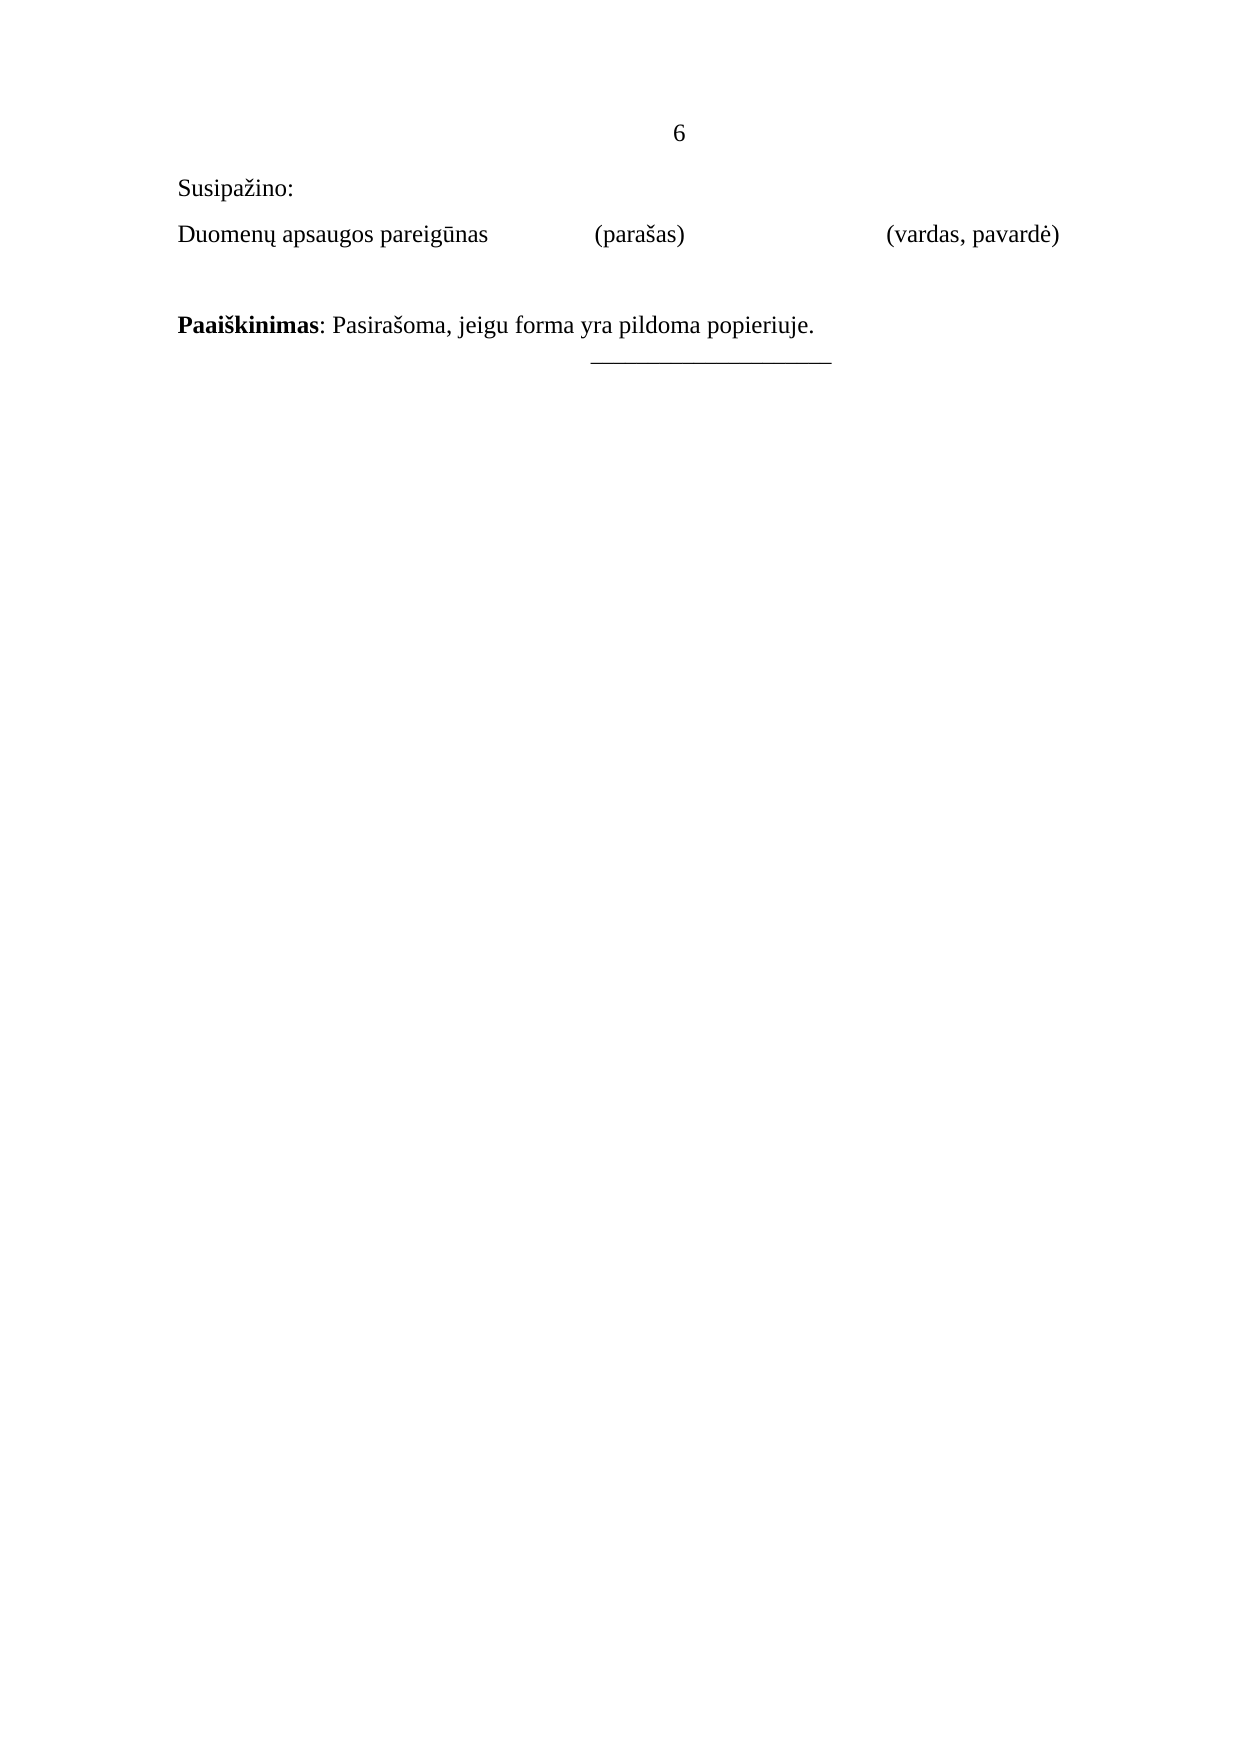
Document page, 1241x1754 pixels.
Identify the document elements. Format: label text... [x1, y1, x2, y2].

text Duomenų apsaugos pareigūnas (parašas) (vardas, pavardė) [177, 219, 1181, 247]
text _____________________ [177, 341, 1181, 367]
text Paaiškinimas: Pasirašoma, jeigu forma yra pildoma popieriuje. [177, 310, 1181, 338]
text Susipažino: [177, 173, 1181, 202]
